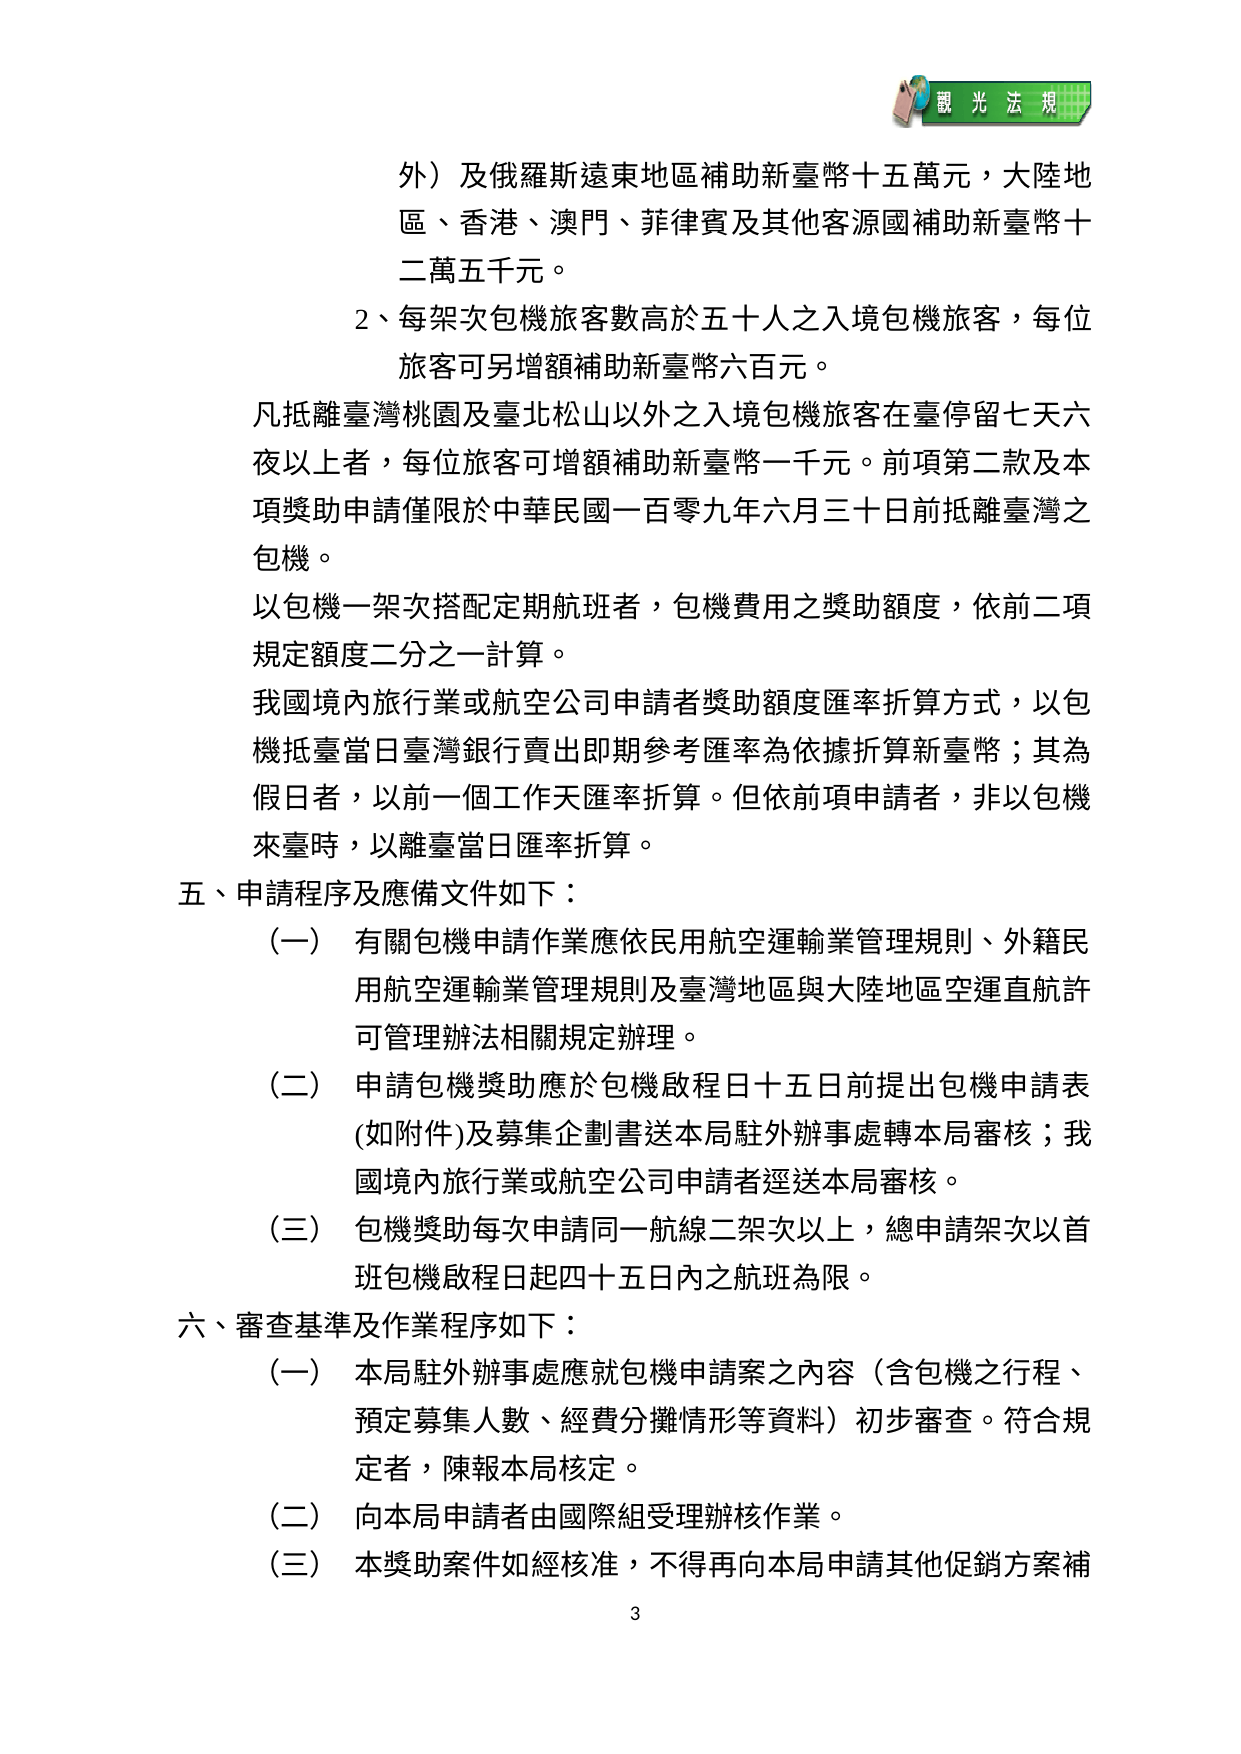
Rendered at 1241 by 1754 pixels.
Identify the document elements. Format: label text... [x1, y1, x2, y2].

list 申請包機獎助應於包機啟程日十五日前提出包機申請表(如附件)及募集企劃書送本局駐外辦事處轉本局審核；我國境內旅行業或航空公司申請者逕送本局審核。 [251, 1058, 1092, 1202]
list 本獎助案件如經核准，不得再向本局申請其他促銷方案補助。 [251, 1537, 1092, 1585]
list 向本局申請者由國際組受理辦核作業。 [251, 1489, 1092, 1537]
list 外）及俄羅斯遠東地區補助新臺幣十五萬元，大陸地區、香港、澳門、菲律賓及其他客源國補助新臺幣十二萬五千元。 [354, 148, 1092, 291]
text 六、審查基準及作業程序如下： [177, 1298, 1092, 1346]
list 包機獎助每次申請同一航線二架次以上，總申請架次以首班包機啟程日起四十五日內之航班為限。 [251, 1202, 1092, 1298]
text 我國境內旅行業或航空公司申請者獎助額度匯率折算方式，以包機抵臺當日臺灣銀行賣出即期參考匯率為依據折算新臺幣；其為假日者，以前一個工作天匯率折算。但依前項申請者，非以包機來臺時，以離臺當日匯率折算。 [252, 675, 1092, 866]
text 凡抵離臺灣桃園及臺北松山以外之入境包機旅客在臺停留七天六夜以上者，每位旅客可增額補助新臺幣一千元。前項第二款及本項獎助申請僅限於中華民國一百零九年六月三十日前抵離臺灣之包機。 [252, 387, 1092, 579]
text 五、申請程序及應備文件如下： [177, 866, 1092, 914]
list 每架次包機旅客數高於五十人之入境包機旅客，每位旅客可另增額補助新臺幣六百元。 [354, 291, 1092, 387]
list 有關包機申請作業應依民用航空運輸業管理規則、外籍民用航空運輸業管理規則及臺灣地區與大陸地區空運直航許可管理辦法相關規定辦理。 [251, 914, 1092, 1058]
text 以包機一架次搭配定期航班者，包機費用之獎助額度，依前二項規定額度二分之一計算。 [252, 579, 1092, 675]
list 本局駐外辦事處應就包機申請案之內容（含包機之行程、預定募集人數、經費分攤情形等資料）初步審查。符合規定者，陳報本局核定。 [251, 1346, 1092, 1489]
